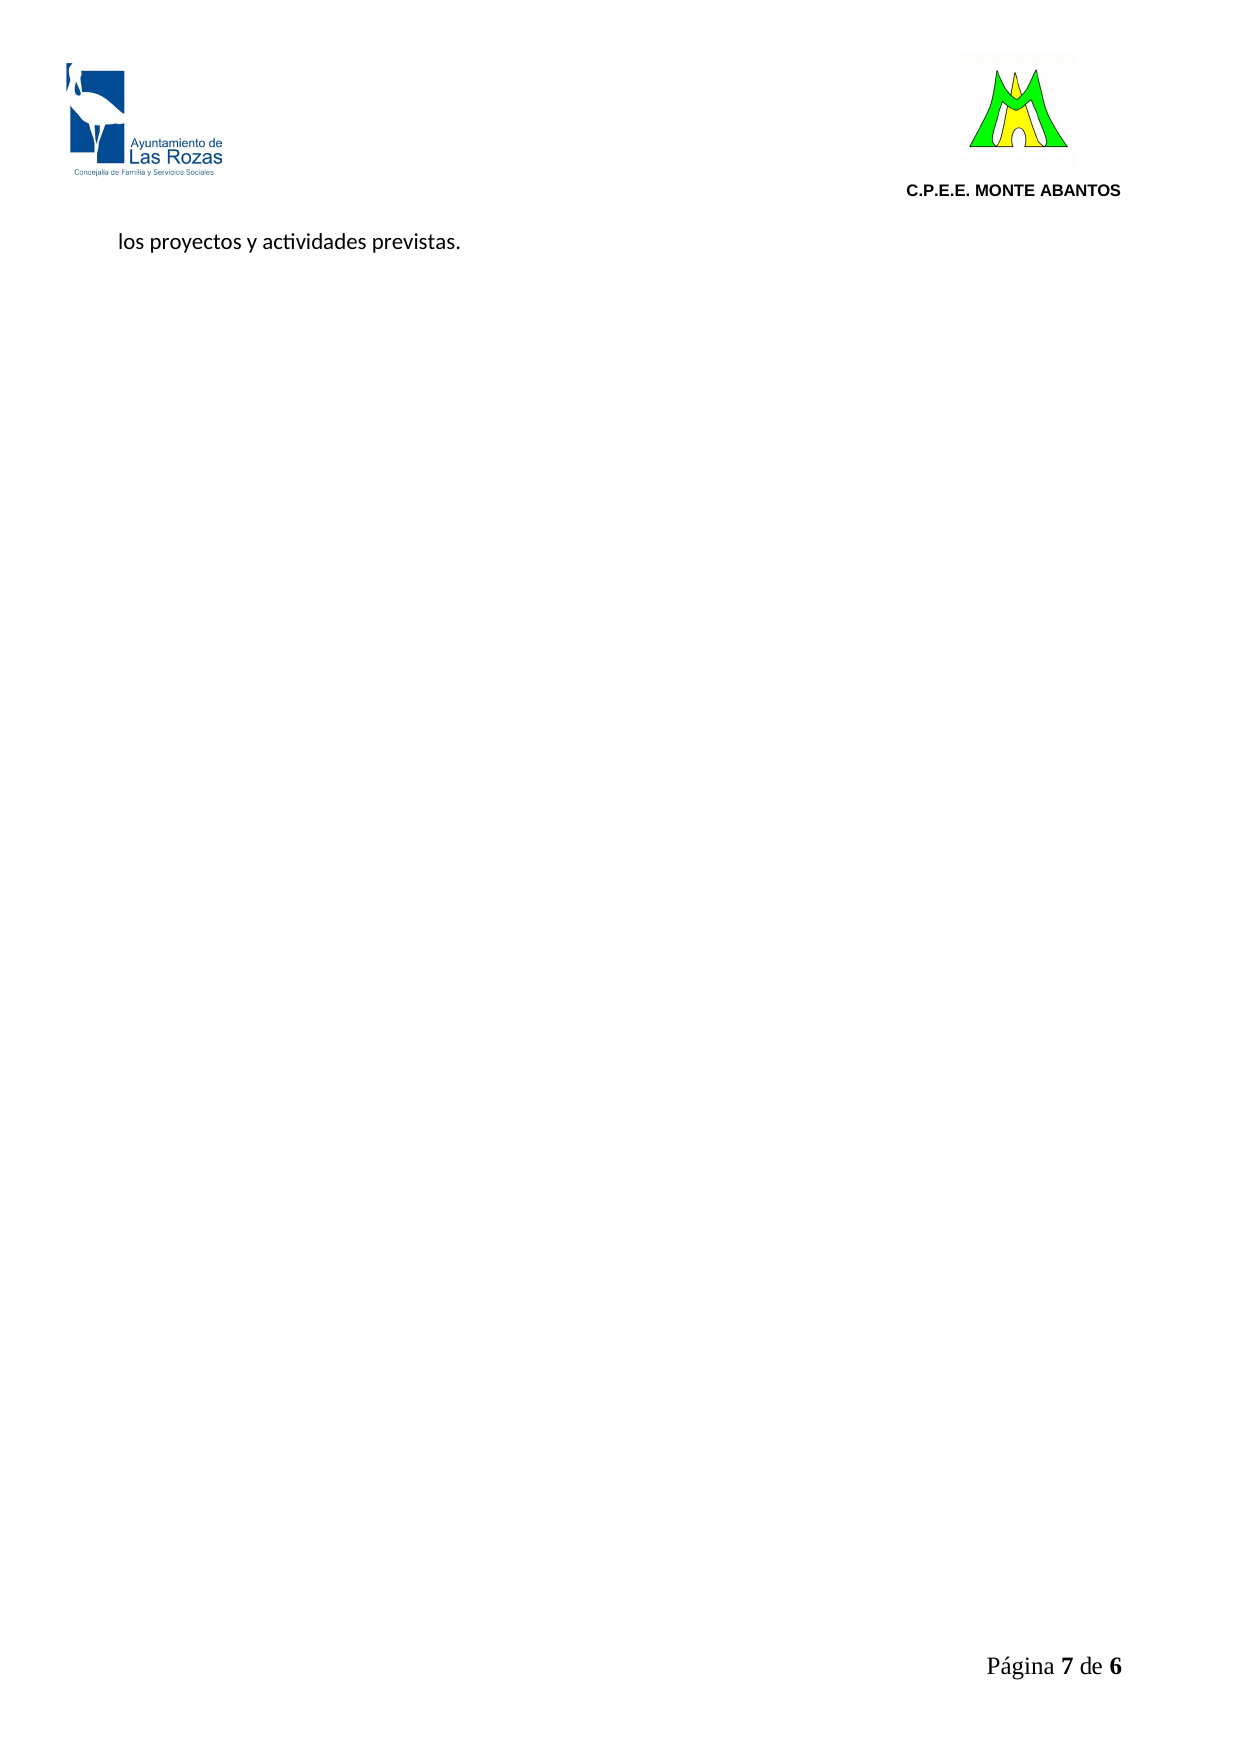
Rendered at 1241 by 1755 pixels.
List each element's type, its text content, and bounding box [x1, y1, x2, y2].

text los proyectos y actividades previstas. [118, 227, 1123, 255]
